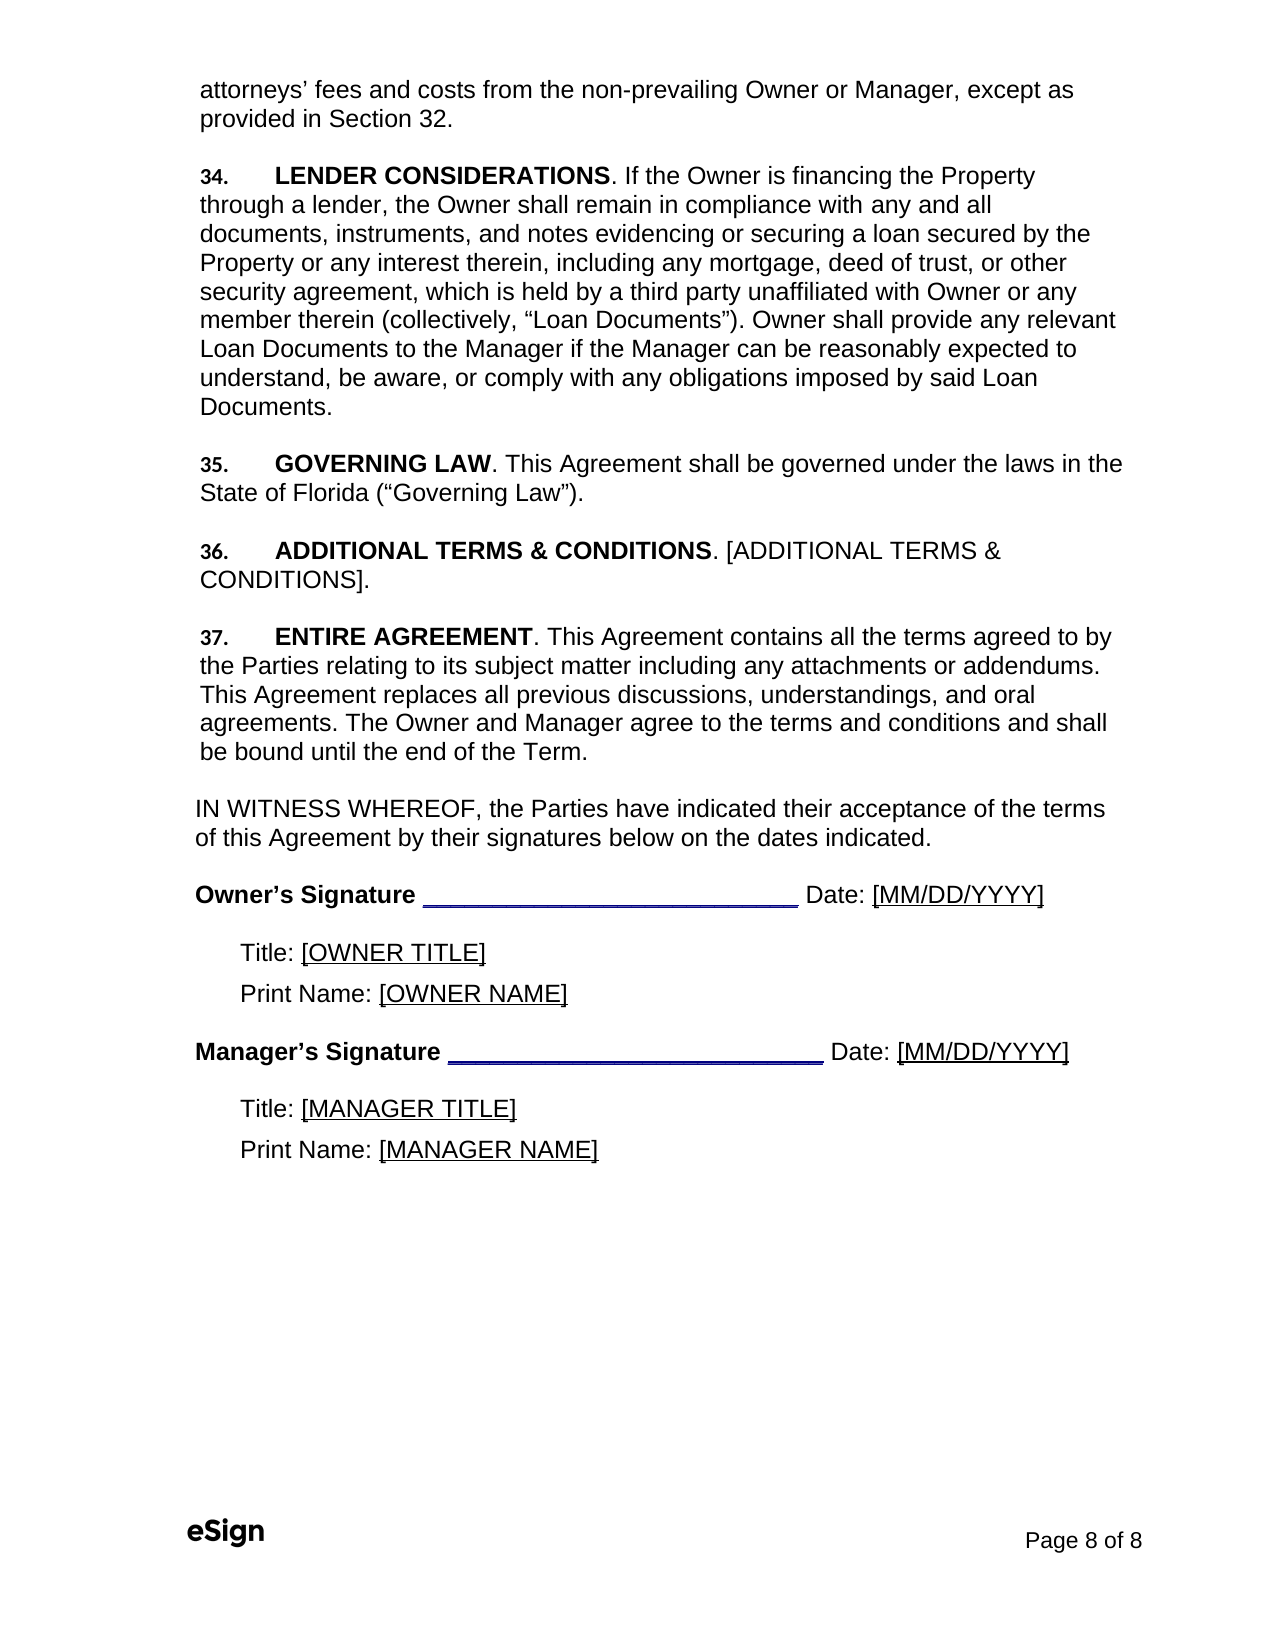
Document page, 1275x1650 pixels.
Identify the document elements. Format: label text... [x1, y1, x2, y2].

list GOVERNING LAW. This Agreement shall be governed under the laws in the State of Florida (“Governing Law”). [199, 449, 1125, 507]
text Title: [OWNER TITLE] [240, 909, 1125, 966]
text Owner’s Signature ___________________________ Date: [MM/DD/YYYY] [195, 880, 1125, 909]
list ENTIRE AGREEMENT. This Agreement contains all the terms agreed to by the Parties relating to its subject matter including any attachments or addendums. This Agreement replaces all previous discussions, understandings, and oral agreements. The Owner and Manager agree to the terms and conditions and shall be bound until the end of the Term. [199, 622, 1125, 794]
text Manager’s Signature ___________________________ Date: [MM/DD/YYYY] [195, 1036, 1125, 1065]
text Title: [MANAGER TITLE] [240, 1065, 1125, 1123]
list ADDITIONAL TERMS & CONDITIONS. [ADDITIONAL TERMS & CONDITIONS]. [199, 536, 1125, 622]
list LENDER CONSIDERATIONS. If the Owner is financing the Property through a lender, the Owner shall remain in compliance with any and all documents, instruments, and notes evidencing or securing a loan secured by the Property or any interest therein, including any mortgage, deed of trust, or other security agreement, which is held by a third party unaffiliated with Owner or any member therein (collectively, “Loan Documents”). Owner shall provide any relevant Loan Documents to the Manager if the Manager can be reasonably expected to understand, be aware, or comply with any obligations imposed by said Loan Documents. [199, 161, 1125, 420]
list ATTORNEY FEES. In any action, proceeding, or arbitration between the Owner and the Manager regarding the obligation to pay compensation under this Agreement, the prevailing Owner or Manager shall be entitled to reasonable attorneys’ fees and costs from the non-prevailing Owner or Manager, except as provided in Section 32. [199, 75, 1125, 132]
text Print Name: [OWNER NAME] [240, 979, 1125, 1008]
text IN WITNESS WHEREOF, the Parties have indicated their acceptance of the terms of this Agreement by their signatures below on the dates indicated. [195, 794, 1125, 851]
text Print Name: [MANAGER NAME] [240, 1135, 1125, 1164]
